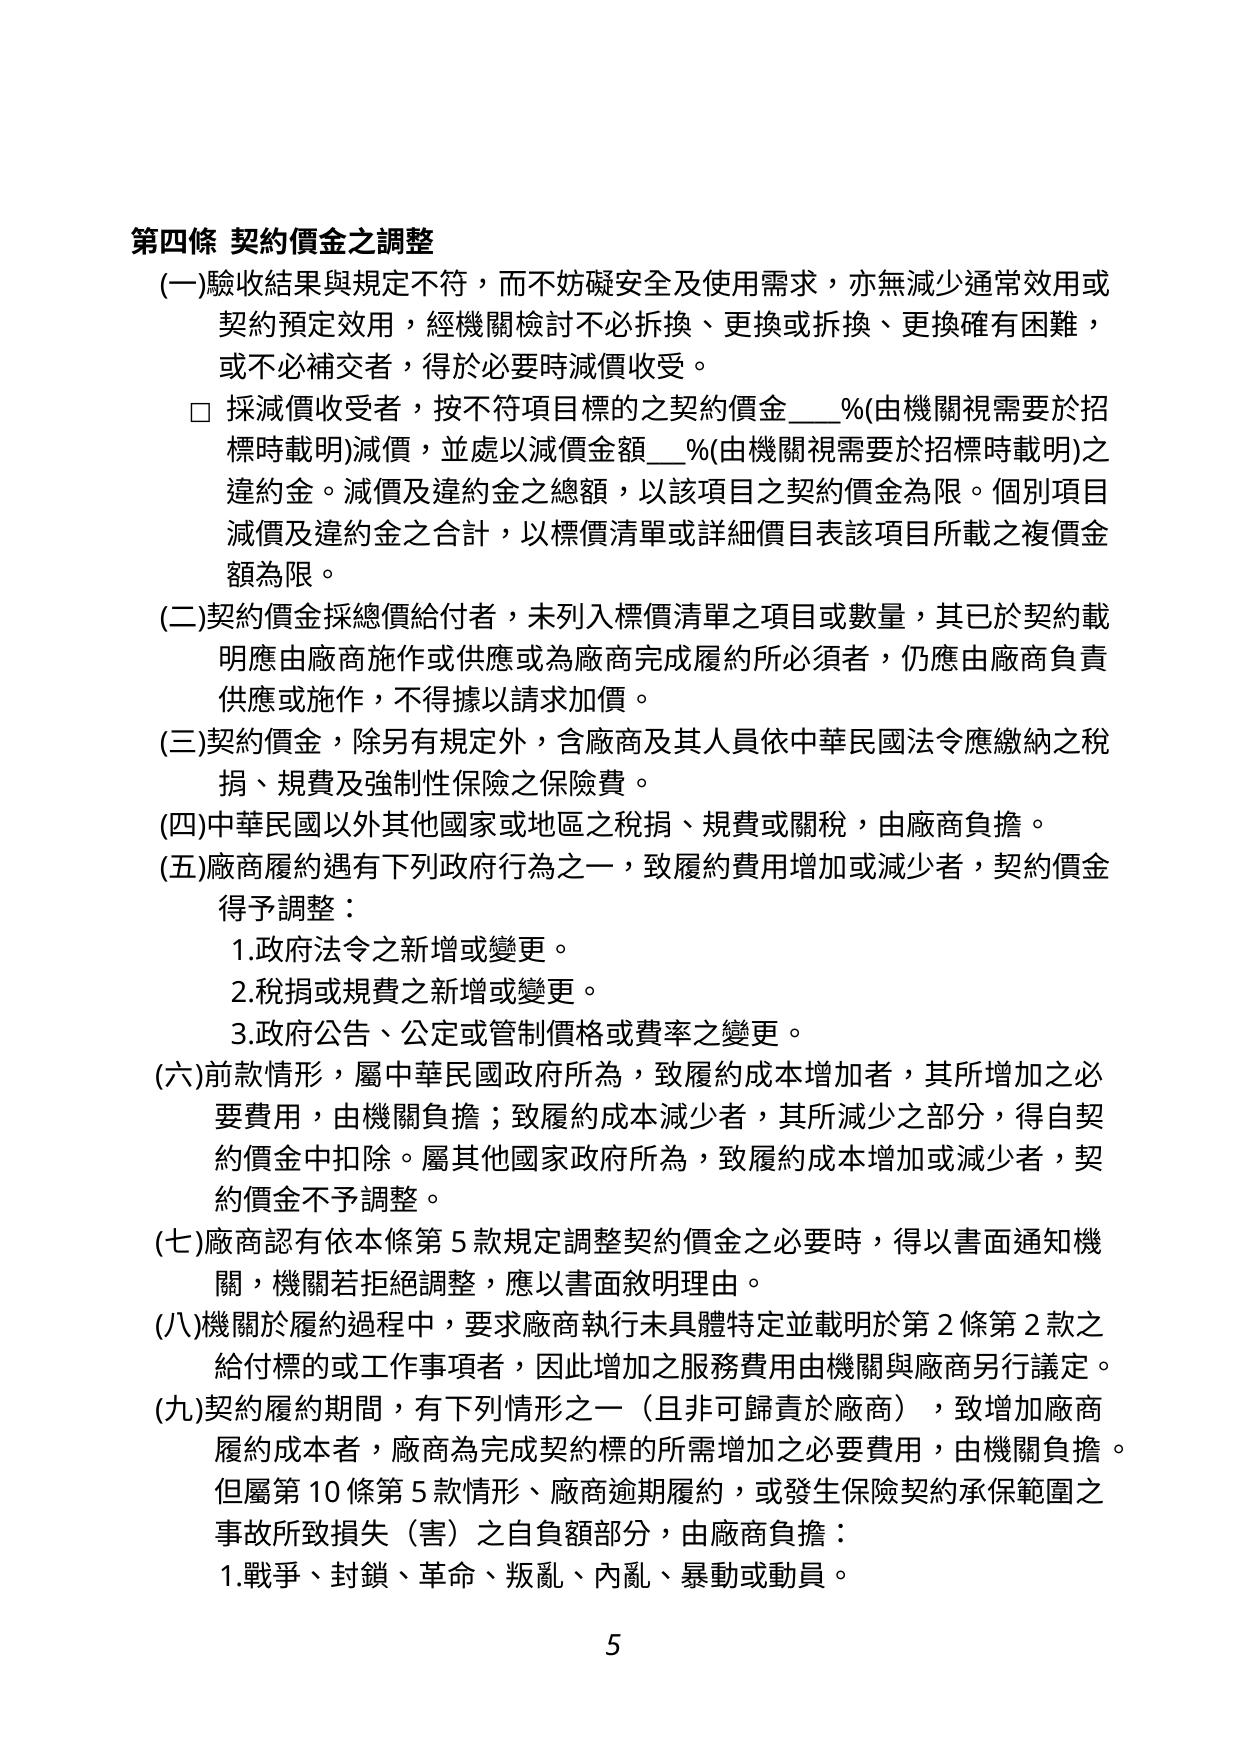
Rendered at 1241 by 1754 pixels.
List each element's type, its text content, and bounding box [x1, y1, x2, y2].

text (一)驗收結果與規定不符，而不妨礙安全及使用需求，亦無減少通常效用或契約預定效用，經機關檢討不必拆換、更換或拆換、更換確有困難，或不必補交者，得於必要時減價收受。 [159, 261, 1110, 386]
text 第四條 契約價金之調整 [130, 219, 1110, 261]
text 1.戰爭、封鎖、革命、叛亂、內亂、暴動或動員。 [218, 1552, 1108, 1595]
text (五)廠商履約遇有下列政府行為之一，致履約費用增加或減少者，契約價金得予調整： [159, 844, 1110, 927]
text (四)中華民國以外其他國家或地區之稅捐、規費或關稅，由廠商負擔。 [159, 802, 1110, 844]
text (七)廠商認有依本條第5款規定調整契約價金之必要時，得以書面通知機關，機關若拒絕調整，應以書面敘明理由。 [155, 1219, 1104, 1302]
text (八)機關於履約過程中，要求廠商執行未具體特定並載明於第2條第2款之給付標的或工作事項者，因此增加之服務費用由機關與廠商另行議定。 [155, 1302, 1104, 1386]
list 採減價收受者，按不符項目標的之契約價金____%(由機關視需要於招標時載明)減價，並處以減價金額___%(由機關視需要於招標時載明)之違約金。減價及違約金之總額，以該項目之契約價金為限。個別項目減價及違約金之合計，以標價清單或詳細價目表該項目所載之複價金額為限。 [188, 386, 1110, 594]
text (二)契約價金採總價給付者，未列入標價清單之項目或數量，其已於契約載明應由廠商施作或供應或為廠商完成履約所必須者，仍應由廠商負責供應或施作，不得據以請求加價。 [159, 594, 1110, 719]
text (三)契約價金，除另有規定外，含廠商及其人員依中華民國法令應繳納之稅捐、規費及強制性保險之保險費。 [159, 719, 1110, 802]
text 1.政府法令之新增或變更。 [230, 927, 1104, 969]
text 2.稅捐或規費之新增或變更。 [230, 969, 1104, 1011]
text (六)前款情形，屬中華民國政府所為，致履約成本增加者，其所增加之必要費用，由機關負擔；致履約成本減少者，其所減少之部分，得自契約價金中扣除。屬其他國家政府所為，致履約成本增加或減少者，契約價金不予調整。 [155, 1052, 1104, 1219]
text (九)契約履約期間，有下列情形之一（且非可歸責於廠商），致增加廠商履約成本者，廠商為完成契約標的所需增加之必要費用，由機關負擔。但屬第10條第5款情形、廠商逾期履約，或發生保險契約承保範圍之事故所致損失（害）之自負額部分，由廠商負擔： [155, 1386, 1104, 1552]
text 3.政府公告、公定或管制價格或費率之變更。 [230, 1011, 1104, 1052]
